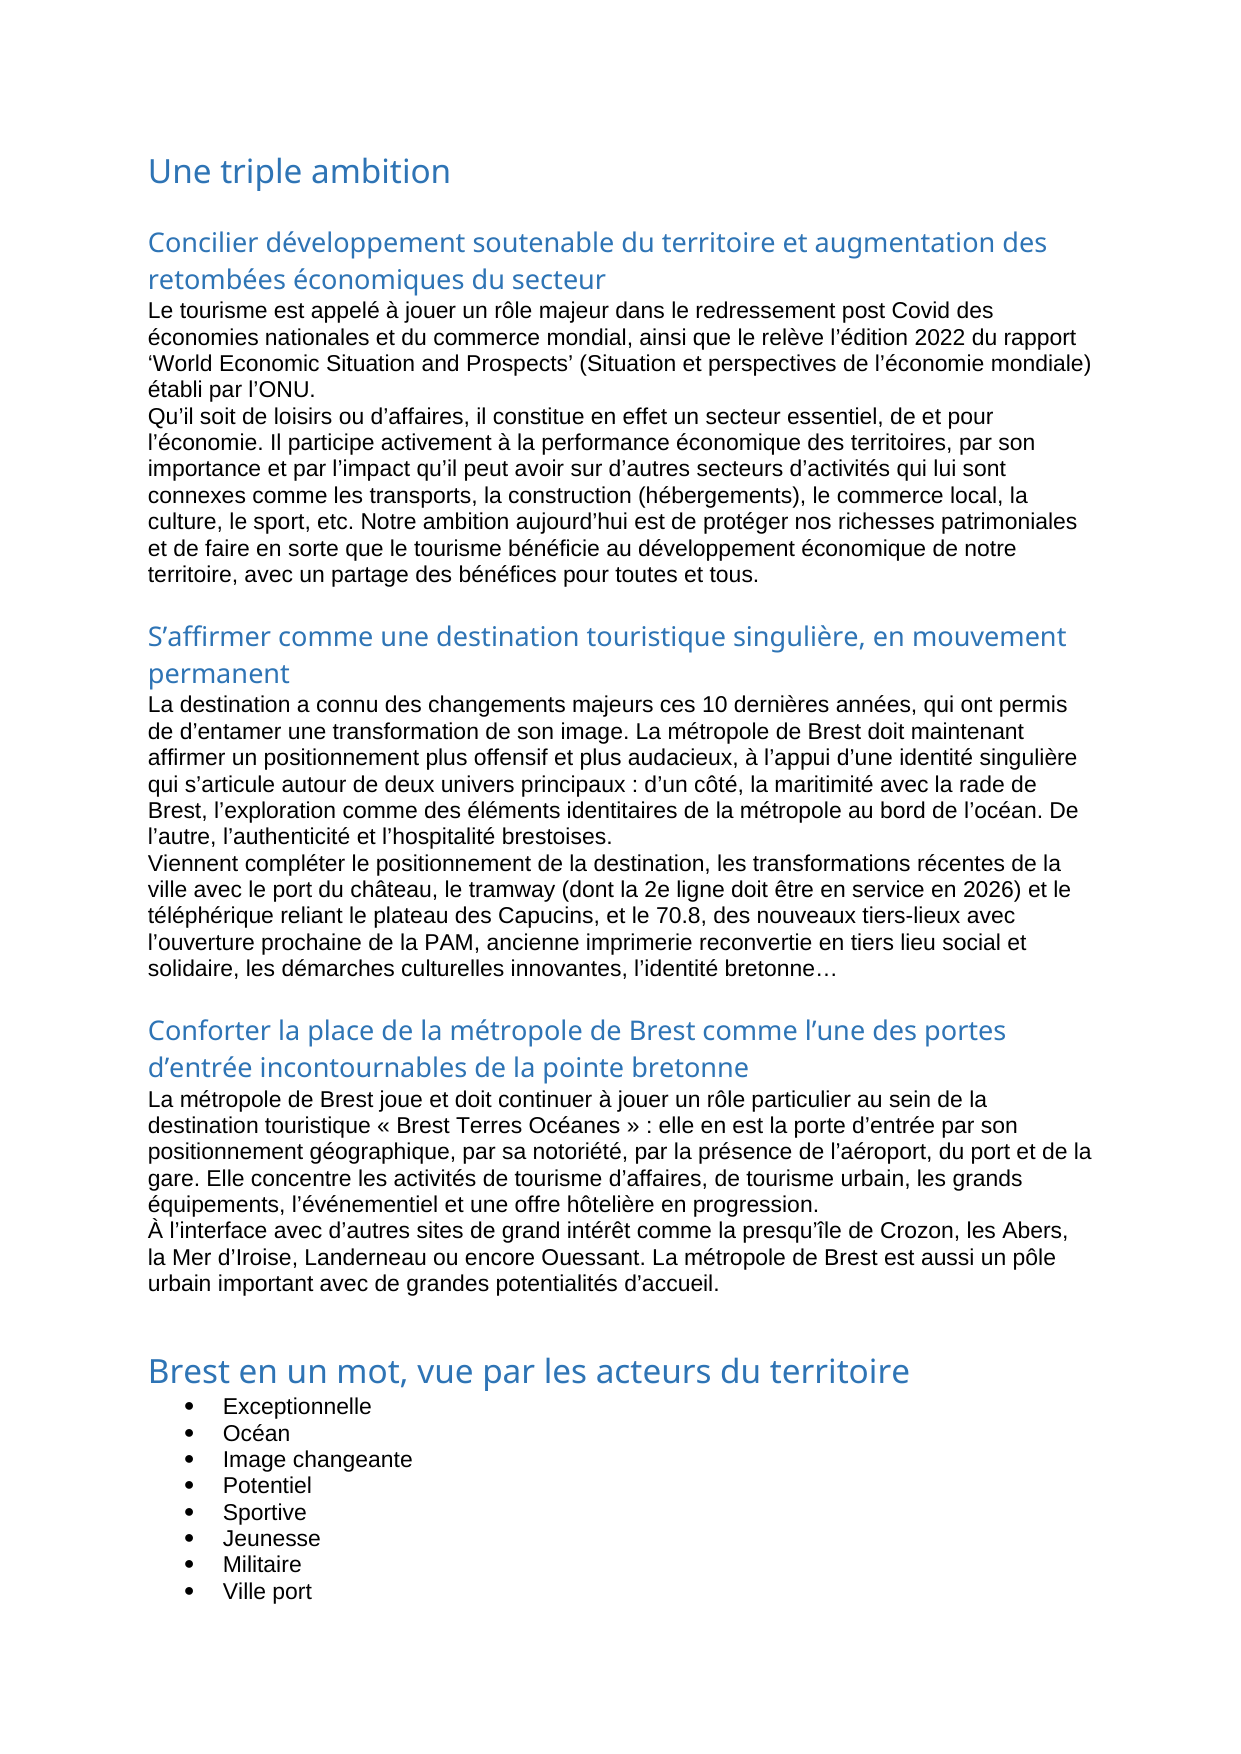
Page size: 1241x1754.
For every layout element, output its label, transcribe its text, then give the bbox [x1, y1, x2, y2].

list Image changeante [185, 1446, 1093, 1472]
list Potentiel [185, 1472, 1093, 1499]
text La métropole de Brest joue et doit continuer à jouer un rôle particulier au sein de la destination touristique « Brest Terres Océanes » : elle en est la porte d’entrée par son positionnement géographique, par sa notoriété, par la présence de l’aéroport, du port et de la gare. Elle concentre les activités de tourisme d’affaires, de tourisme urbain, les grands équipements, l’événementiel et une offre hôtelière en progression. [148, 1086, 1093, 1217]
list Océan [185, 1419, 1093, 1446]
text Viennent compléter le positionnement de la destination, les transformations récentes de la ville avec le port du château, le tramway (dont la 2e ligne doit être en service en 2026) et le téléphérique reliant le plateau des Capucins, et le 70.8, des nouveaux tiers-lieux avec l’ouverture prochaine de la PAM, ancienne imprimerie reconvertie en tiers lieu social et solidaire, les démarches culturelles innovantes, l’identité bretonne… [148, 849, 1093, 981]
subtitle Conforter la place de la métropole de Brest comme l’une des portes d’entrée incontournables de la pointe bretonne [148, 1012, 1093, 1086]
list Sportive [185, 1499, 1093, 1525]
text Qu’il soit de loisirs ou d’affaires, il constitue en effet un secteur essentiel, de et pour l’économie. Il participe activement à la performance économique des territoires, par son importance et par l’impact qu’il peut avoir sur d’autres secteurs d’activités qui lui sont connexes comme les transports, la construction (hébergements), le commerce local, la culture, le sport, etc. Notre ambition aujourd’hui est de protéger nos richesses patrimoniales et de faire en sorte que le tourisme bénéficie au développement économique de notre territoire, avec un partage des bénéfices pour toutes et tous. [148, 403, 1093, 587]
subtitle Une triple ambition [148, 148, 1093, 193]
list Militaire [185, 1551, 1093, 1578]
text À l’interface avec d’autres sites de grand intérêt comme la presqu’île de Crozon, les Abers, la Mer d’Iroise, Landerneau ou encore Ouessant. La métropole de Brest est aussi un pôle urbain important avec de grandes potentialités d’accueil. [148, 1217, 1093, 1296]
text Le tourisme est appelé à jouer un rôle majeur dans le redressement post Covid des économies nationales et du commerce mondial, ainsi que le relève l’édition 2022 du rapport ‘World Economic Situation and Prospects’ (Situation et perspectives de l’économie mondiale) établi par l’ONU. [148, 297, 1093, 403]
subtitle Brest en un mot, vue par les acteurs du territoire [148, 1348, 1093, 1393]
subtitle S’affirmer comme une destination touristique singulière, en mouvement permanent [148, 618, 1093, 691]
list Jeunesse [185, 1525, 1093, 1551]
subtitle Concilier développement soutenable du territoire et augmentation des retombées économiques du secteur [148, 223, 1093, 297]
list Exceptionnelle [185, 1393, 1093, 1419]
list Ville port [185, 1578, 1093, 1604]
text La destination a connu des changements majeurs ces 10 dernières années, qui ont permis de d’entamer une transformation de son image. La métropole de Brest doit maintenant affirmer un positionnement plus offensif et plus audacieux, à l’appui d’une identité singulière qui s’articule autour de deux univers principaux : d’un côté, la maritimité avec la rade de Brest, l’exploration comme des éléments identitaires de la métropole au bord de l’océan. De l’autre, l’authenticité et l’hospitalité brestoises. [148, 691, 1093, 849]
